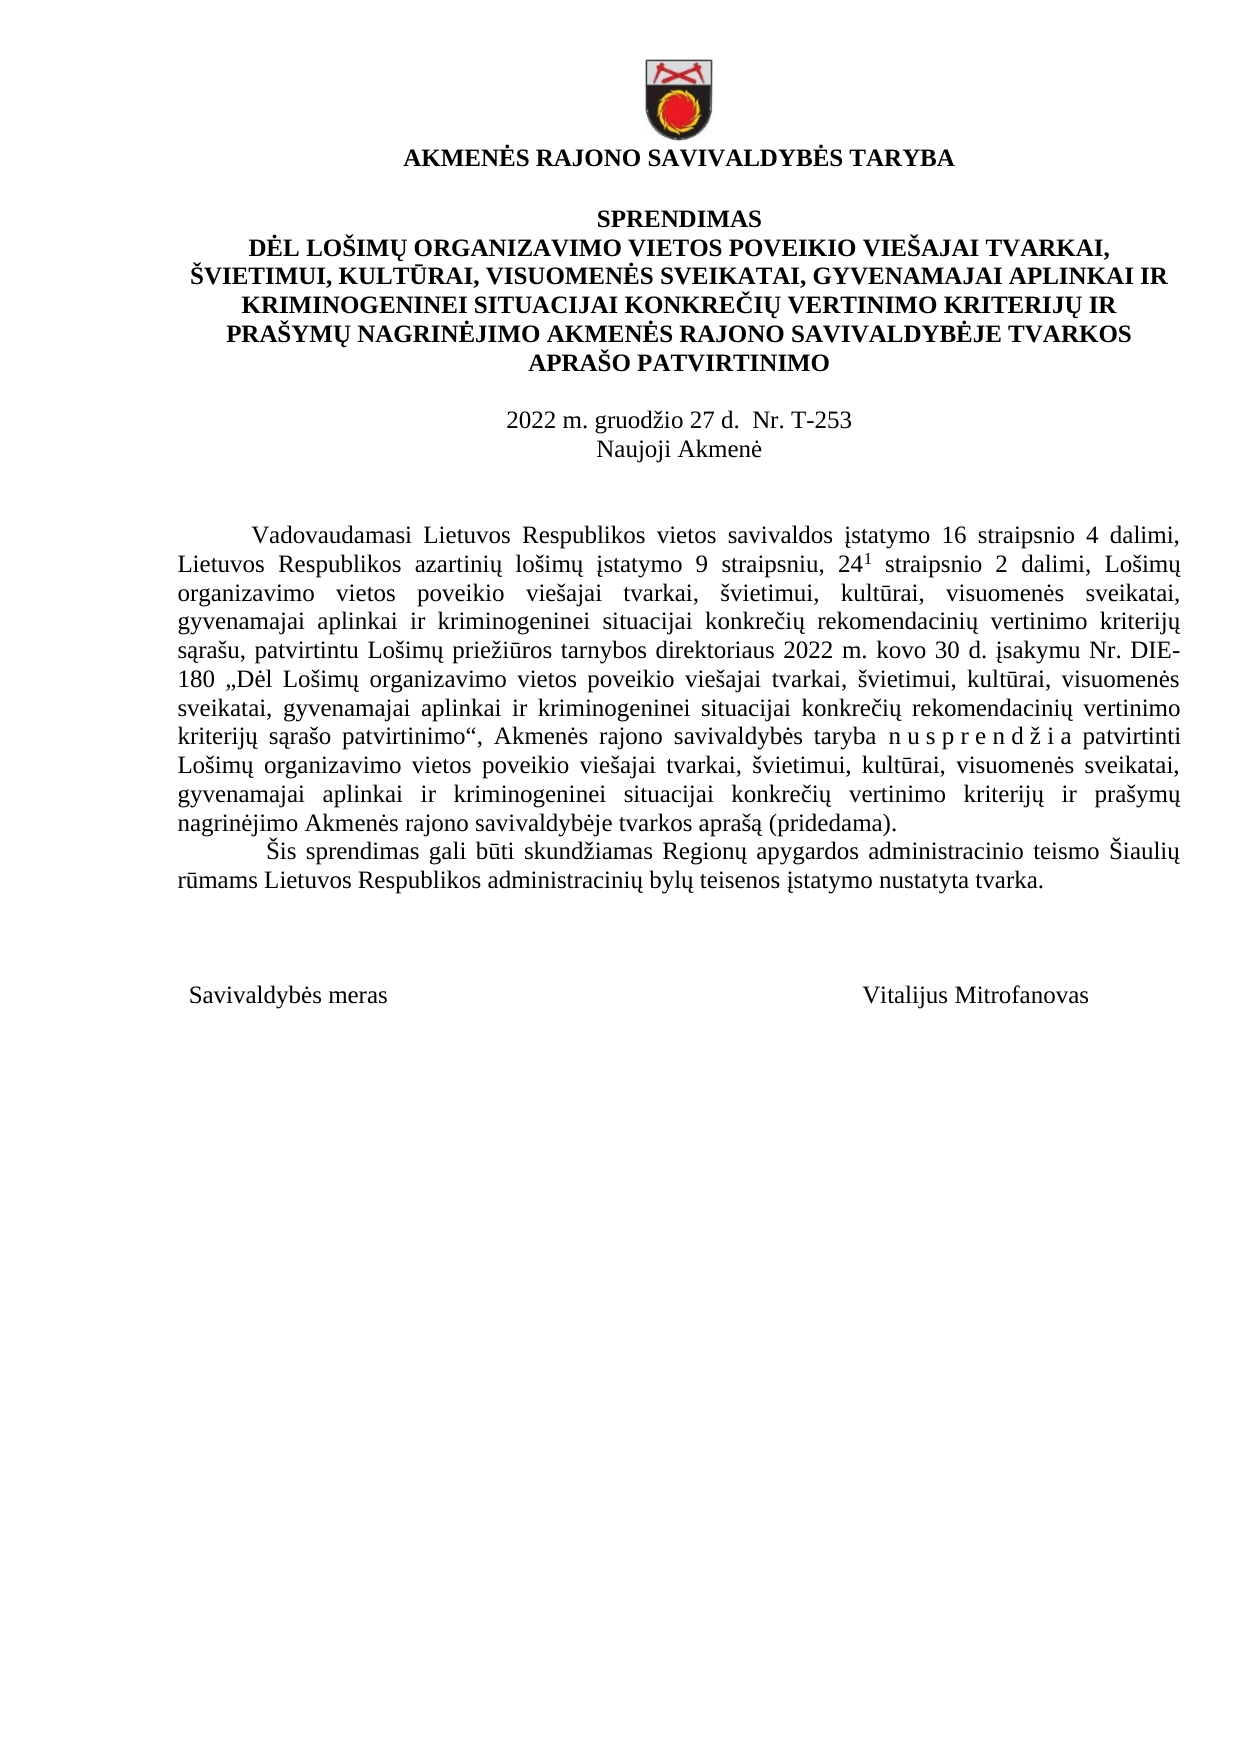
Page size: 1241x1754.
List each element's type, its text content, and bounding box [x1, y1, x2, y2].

text Šis sprendimas gali būti skundžiamas Regionų apygardos administracinio teismo Šiaulių rūmams Lietuvos Respublikos administracinių bylų teisenos įstatymo nustatyta tvarka. [177, 836, 1181, 894]
text Vadovaudamasi Lietuvos Respublikos vietos savivaldos įstatymo 16 straipsnio 4 dalimi, Lietuvos Respublikos azartinių lošimų įstatymo 9 straipsniu, 241 straipsnio 2 dalimi, Lošimų organizavimo vietos poveikio viešajai tvarkai, švietimui, kultūrai, visuomenės sveikatai, gyvenamajai aplinkai ir kriminogeninei situacijai konkrečių rekomendacinių vertinimo kriterijų sąrašu, patvirtintu Lošimų priežiūros tarnybos direktoriaus 2022 m. kovo 30 d. įsakymu Nr. DIE-180 „Dėl Lošimų organizavimo vietos poveikio viešajai tvarkai, švietimui, kultūrai, visuomenės sveikatai, gyvenamajai aplinkai ir kriminogeninei situacijai konkrečių rekomendacinių vertinimo kriterijų sąrašo patvirtinimo“, Akmenės rajono savivaldybės taryba nusprendžia patvirtinti Lošimų organizavimo vietos poveikio viešajai tvarkai, švietimui, kultūrai, visuomenės sveikatai, gyvenamajai aplinkai ir kriminogeninei situacijai konkrečių vertinimo kriterijų ir prašymų nagrinėjimo Akmenės rajono savivaldybėje tvarkos aprašą (pridedama). [177, 520, 1181, 836]
text Savivaldybės meras Vitalijus Mitrofanovas [188, 980, 1181, 1009]
text Naujoji Akmenė [177, 434, 1181, 463]
subtitle SPRENDIMAS [177, 204, 1181, 233]
text AKMENĖS RAJONO SAVIVALDYBĖS TARYBA [177, 143, 1181, 172]
text DĖL LOŠIMŲ ORGANIZAVIMO VIETOS POVEIKIO VIEŠAJAI TVARKAI, ŠVIETIMUI, KULTŪRAI, VISUOMENĖS SVEIKATAI, GYVENAMAJAI APLINKAI IR KRIMINOGENINEI SITUACIJAI KONKREČIŲ VERTINIMO KRITERIJŲ IR PRAŠYMŲ NAGRINĖJIMO AKMENĖS RAJONO SAVIVALDYBĖJE TVARKOS APRAŠO PATVIRTINIMO [177, 233, 1181, 376]
text 2022 m. gruodžio 27 d. Nr. T-253 [177, 405, 1181, 434]
